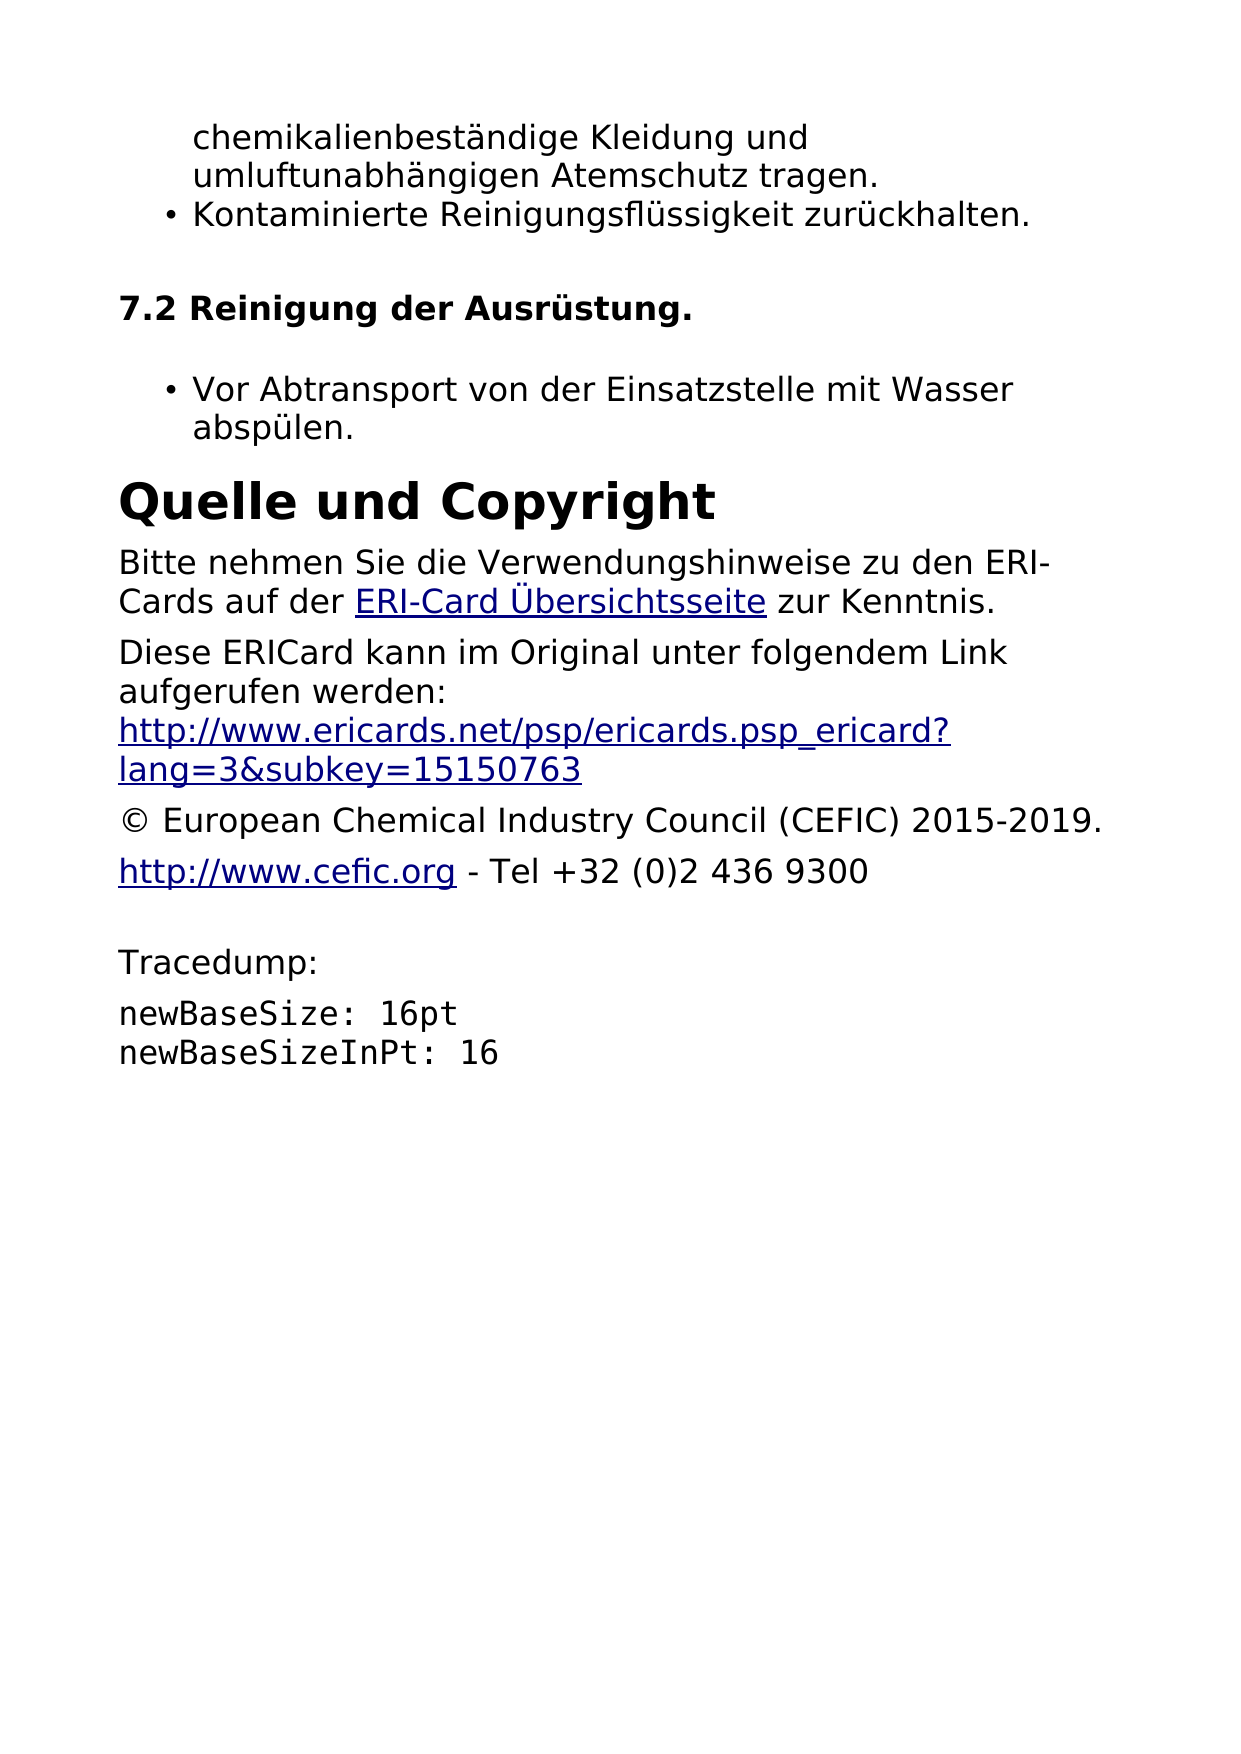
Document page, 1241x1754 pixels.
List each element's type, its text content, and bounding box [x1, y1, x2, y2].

text Diese ERICard kann im Original unter folgendem Link aufgerufen werden: http://www.ericards.net/psp/ericards.psp_ericard?lang=3&subkey=15150763 [118, 634, 1122, 789]
text © European Chemical Industry Council (CEFIC) 2015-2019. [118, 802, 1122, 840]
text newBaseSize: 16pt newBaseSizeInPt: 16 [118, 994, 1122, 1072]
text http://www.cefic.org - Tel +32 (0)2 436 9300 [118, 853, 1122, 892]
subtitle Quelle und Copyright [118, 473, 1122, 531]
subtitle 7.2 Reinigung der Ausrüstung. [118, 289, 1122, 328]
list Kontaminierte Reinigungsflüssigkeit zurückhalten. [177, 196, 1122, 235]
text Bitte nehmen Sie die Verwendungshinweise zu den ERI-Cards auf der ERI-Card Übersichtsseite zur Kenntnis. [118, 543, 1122, 621]
list Vor Abtransport von der Einsatzstelle mit Wasser abspülen. [177, 370, 1122, 448]
text Tracedump: [118, 904, 1122, 982]
list chemikalienbeständige Kleidung und umluftunabhängigen Atemschutz tragen. [177, 118, 1122, 196]
